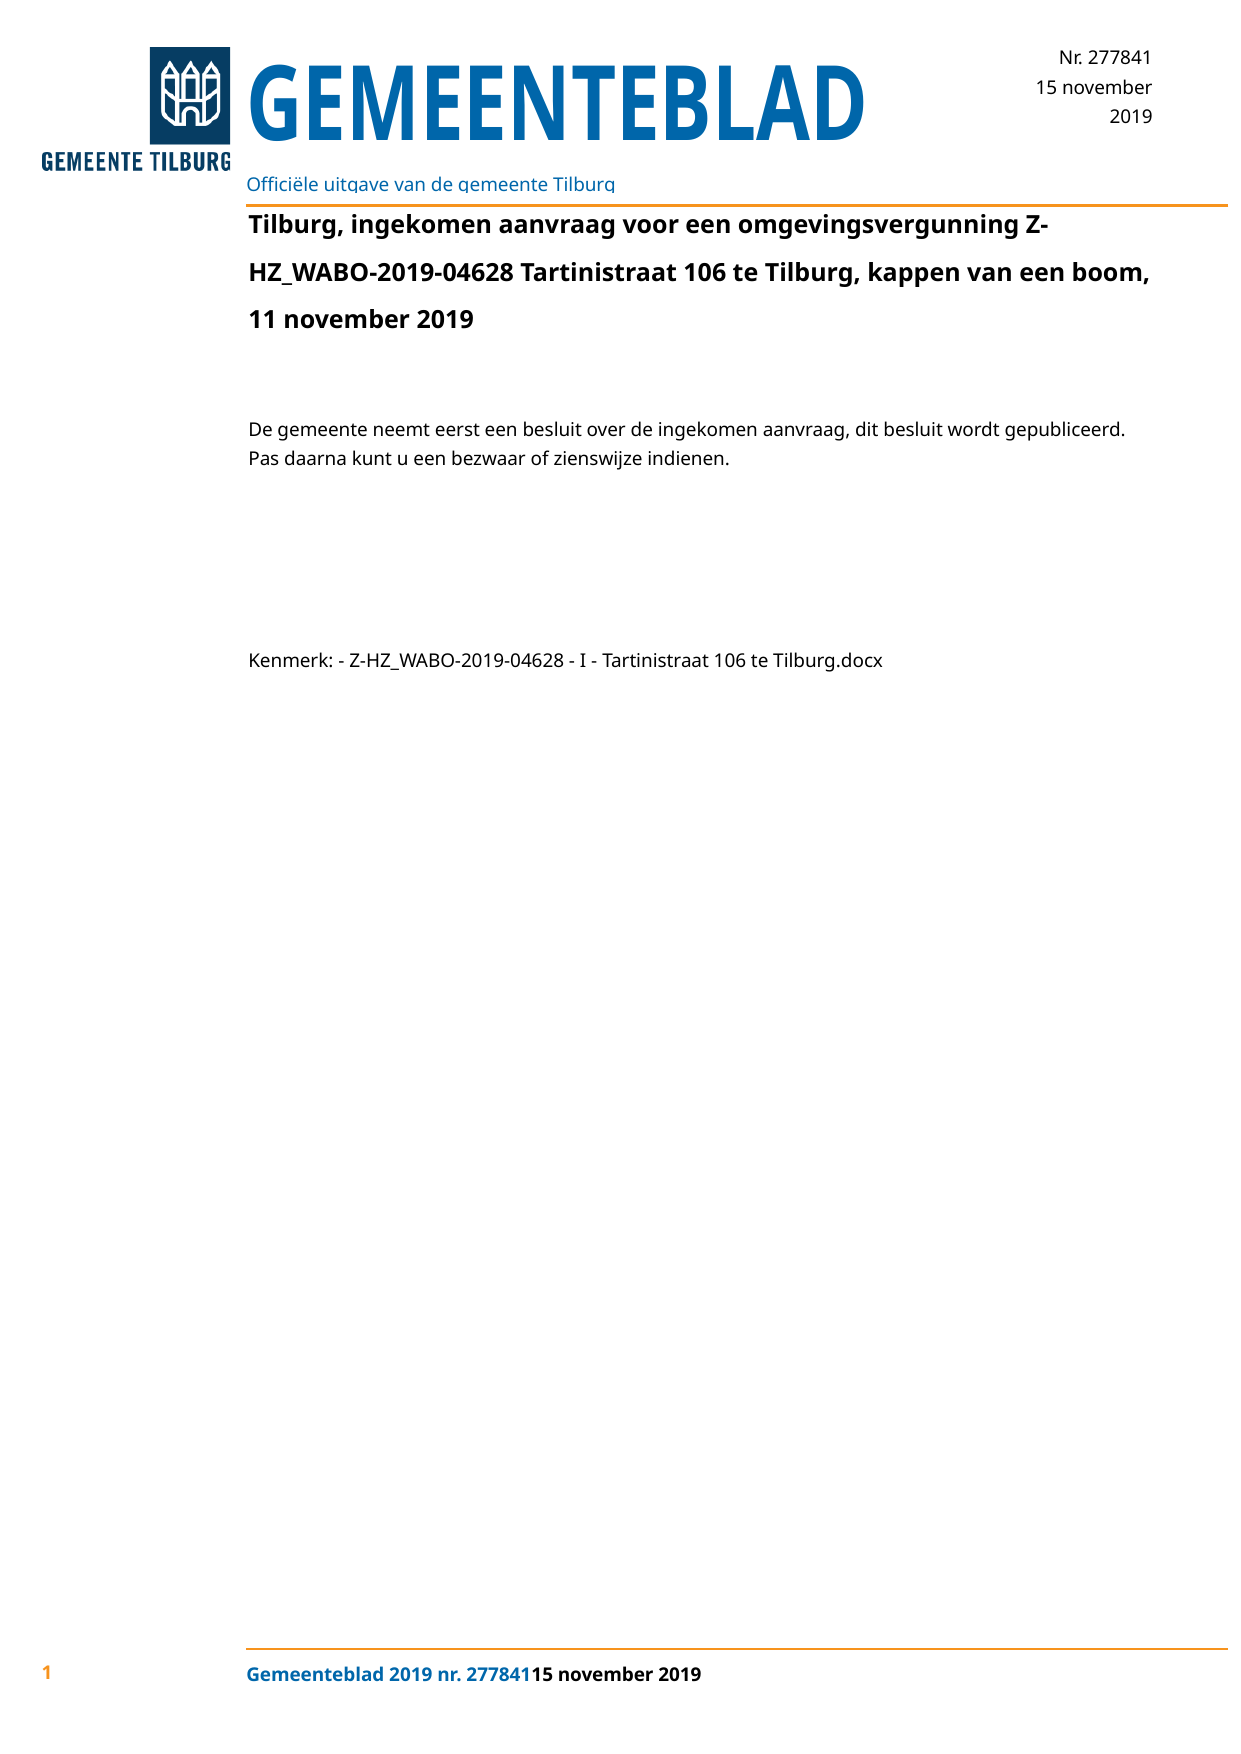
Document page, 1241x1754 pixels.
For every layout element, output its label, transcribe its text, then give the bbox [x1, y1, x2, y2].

text Tilburg, ingekomen aanvraag voor een omgevingsvergunning Z-HZ_WABO-2019-04628 Tartinistraat 106 te Tilburg, kappen van een boom, 11 november 2019 [248, 207, 1152, 336]
text Kenmerk: - Z-HZ_WABO-2019-04628 - I - Tartinistraat 106 te Tilburg.docx [248, 647, 1152, 673]
picture [41, 47, 231, 172]
text De gemeente neemt eerst een besluit over de ingekomen aanvraag, dit besluit wordt gepubliceerd. Pas daarna kunt u een bezwaar of zienswijze indienen. [248, 416, 1152, 471]
